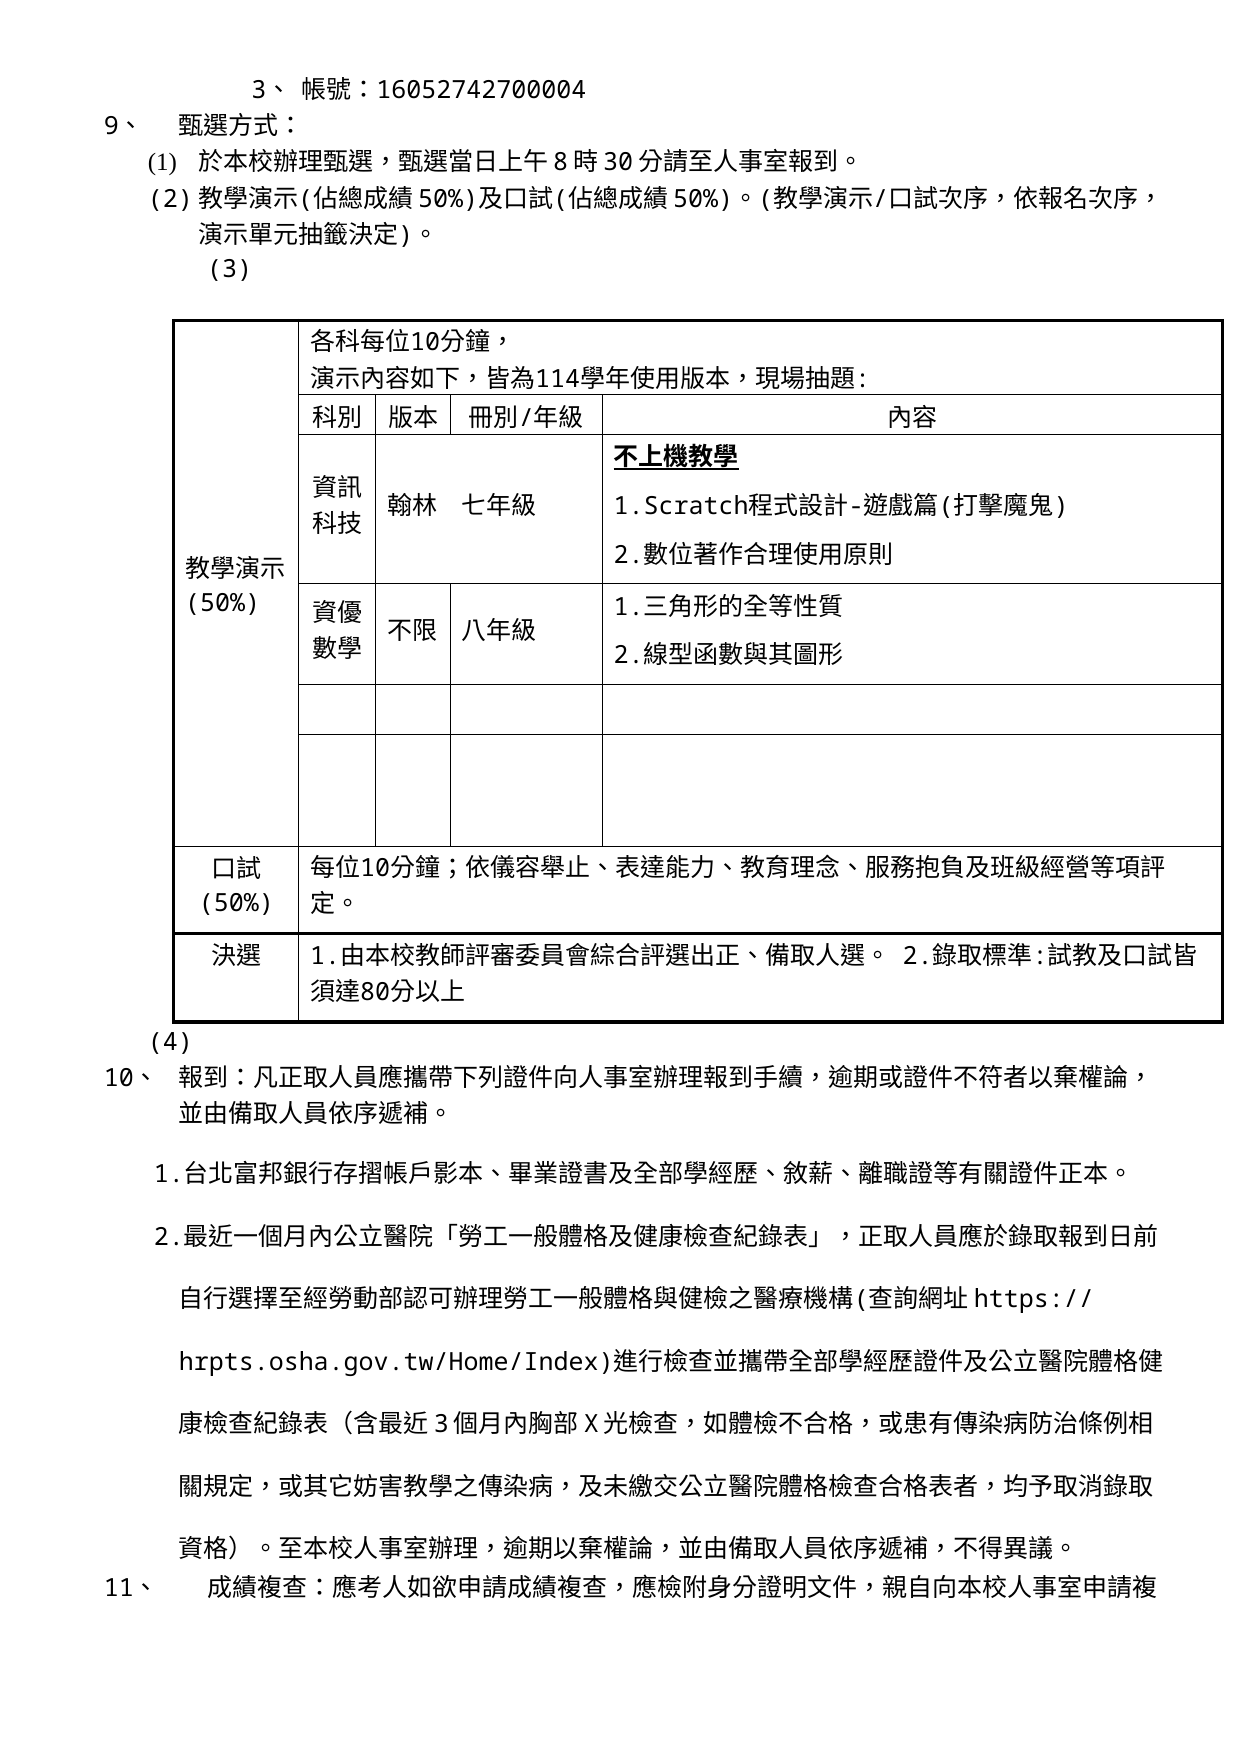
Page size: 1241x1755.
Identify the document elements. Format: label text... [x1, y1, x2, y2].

table_cell [451, 735, 602, 846]
list 成績複查：應考人如欲申請成績複查，應檢附身分證明文件，親自向本校人事室申請複 [103, 1567, 1165, 1604]
list 甄選方式： [103, 106, 1165, 142]
table_cell [376, 735, 450, 846]
table_header 各科每位10分鐘， 演示內容如下，皆為114學年使用版本，現場抽題: [299, 322, 1221, 394]
table_cell 1.由本校教師評審委員會綜合評選出正、備取人選。 2.錄取標準:試教及口試皆須達80分以上 [299, 935, 1221, 1020]
table_cell 不上機教學 1.Scratch程式設計-遊戲篇(打擊魔鬼) 2.數位著作合理使用原則 [603, 435, 1221, 583]
table_cell 1.三角形的全等性質 2.線型函數與其圖形 [603, 584, 1221, 684]
table_header 教學演示 (50%) [175, 322, 298, 846]
table_cell 不限 [376, 584, 450, 684]
table_cell 資訊科技 [299, 435, 375, 583]
table_cell 七年級 [450, 435, 602, 583]
table_cell [376, 685, 450, 733]
table_cell [451, 685, 602, 733]
list 教學演示(佔總成績50%)及口試(佔總成績50%)。(教學演示/口試次序，依報名次序，演示單元抽籤決定)。 [148, 178, 1165, 251]
table_cell 每位10分鐘；依儀容舉止、表達能力、教育理念、服務抱負及班級經營等項評定。 [299, 847, 1221, 932]
table_cell 八年級 [451, 584, 602, 684]
table_cell 翰林 [376, 435, 450, 583]
table_cell [299, 735, 375, 846]
list 於本校辦理甄選，甄選當日上午8時30分請至人事室報到。 [148, 142, 1165, 178]
table_cell [603, 735, 1221, 846]
list 報到：凡正取人員應攜帶下列證件向人事室辦理報到手續，逾期或證件不符者以棄權論，並由備取人員依序遞補。 [103, 1057, 1165, 1130]
text 2.最近一個月內公立醫院「勞工一般體格及健康檢查紀錄表」，正取人員應於錄取報到日前自行選擇至經勞動部認可辦理勞工一般體格與健檢之醫療機構(查詢網址https://hrpts.osha.gov.tw/Home/Index)進行檢查並攜帶全部學經歷證件及公立醫院體格健康檢查紀錄表（含最近3個月內胸部X光檢查，如體檢不合格，或患有傳染病防治條例相關規定，或其它妨害教學之傳染病，及未繳交公立醫院體格檢查合格表者，均予取消錄取資格）。至本校人事室辦理，逾期以棄權論，並由備取人員依序遞補，不得異議。 [153, 1192, 1165, 1567]
table_cell 冊別/年級 [451, 395, 602, 434]
table_cell [299, 685, 375, 733]
text 1.台北富邦銀行存摺帳戶影本、畢業證書及全部學經歷、敘薪、離職證等有關證件正本。 [103, 1130, 1165, 1192]
table_cell 版本 [376, 395, 450, 434]
list 帳號：16052742700004 [251, 69, 1165, 106]
table_cell 科別 [299, 395, 375, 434]
table_cell 決選 [175, 935, 298, 1020]
table_cell [603, 685, 1221, 733]
table_cell 資優數學 [299, 584, 375, 684]
table_cell 內容 [603, 395, 1221, 434]
table_cell 口試(50%) [175, 847, 298, 932]
